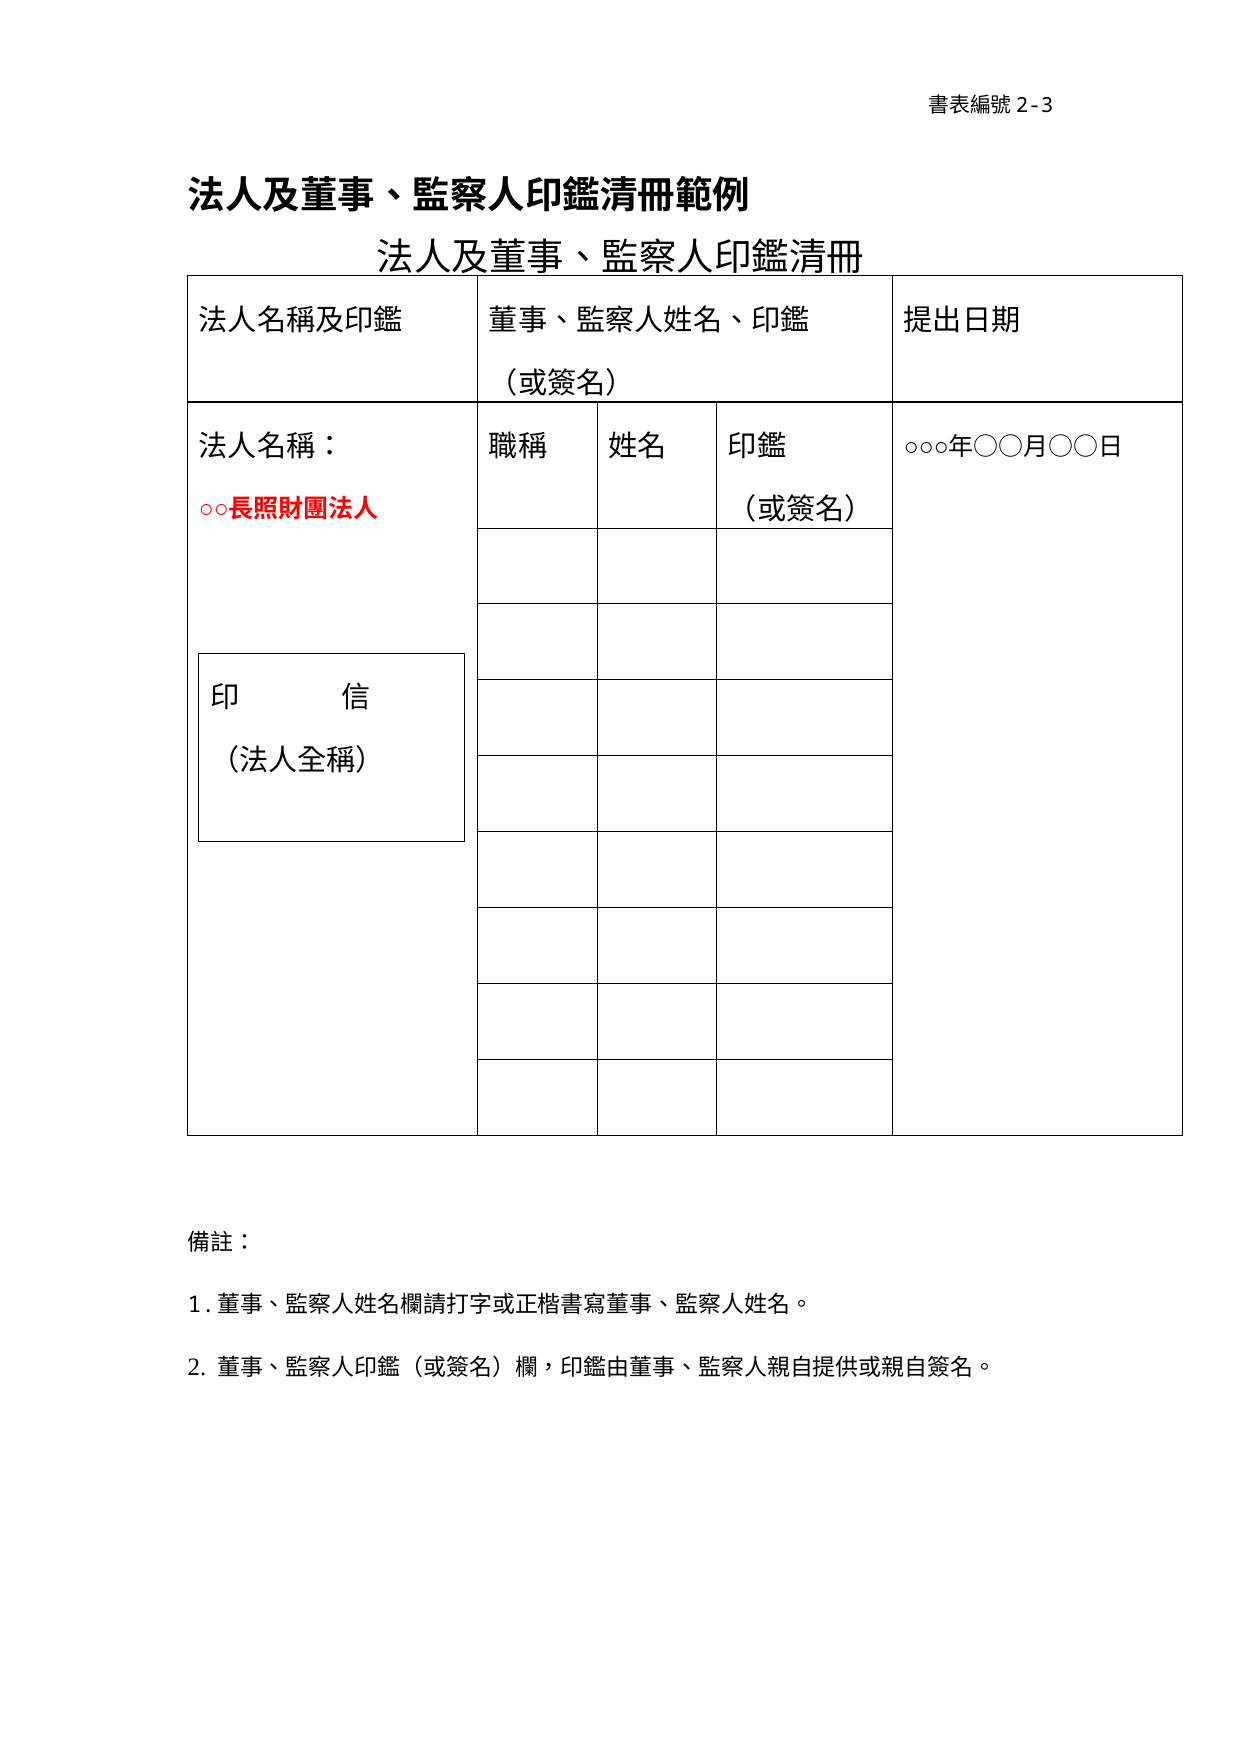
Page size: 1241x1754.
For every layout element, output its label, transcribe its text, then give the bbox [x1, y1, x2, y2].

table_cell ○○○年○○月○○日 [893, 403, 1182, 1135]
table_cell 印鑑 （或簽名） [717, 403, 892, 527]
table_cell [478, 756, 597, 831]
table_cell [478, 680, 597, 755]
table_cell [478, 984, 597, 1059]
table_cell [717, 756, 892, 831]
table_cell [717, 1060, 892, 1135]
table_cell 姓名 [598, 403, 716, 527]
table_cell [478, 604, 597, 679]
table_header 印 信 （法人全稱） [199, 654, 464, 841]
text 法人及董事、監察人印鑑清冊 [187, 213, 1053, 275]
text 備註： [187, 1198, 1053, 1261]
table_cell [598, 604, 716, 679]
table_header 董事、監察人姓名、印鑑 （或簽名） [478, 276, 892, 401]
table_cell 法人名稱： ○○長照財團法人 [188, 403, 477, 1135]
table_cell [598, 756, 716, 831]
list 董事、監察人印鑑（或簽名）欄，印鑑由董事、監察人親自提供或親自簽名。 [187, 1323, 1053, 1386]
table_cell [598, 984, 716, 1059]
table_cell [717, 908, 892, 983]
table_cell [598, 832, 716, 907]
table_cell [598, 908, 716, 983]
table_cell [478, 908, 597, 983]
list 董事、監察人姓名欄請打字或正楷書寫董事、監察人姓名。 [187, 1261, 1053, 1323]
table_cell 職稱 [478, 403, 597, 527]
table_cell [598, 680, 716, 755]
table_cell [717, 832, 892, 907]
table_cell [598, 529, 716, 603]
table_cell [478, 1060, 597, 1135]
table_cell [717, 604, 892, 679]
table_cell [717, 680, 892, 755]
table_cell [598, 1060, 716, 1135]
table_header 提出日期 [893, 276, 1182, 401]
text 法人及董事、監察人印鑑清冊範例 [187, 150, 1053, 213]
table_cell [478, 832, 597, 907]
table_header 法人名稱及印鑑 [188, 276, 477, 401]
table_cell [717, 529, 892, 603]
table_cell [478, 529, 597, 603]
table_cell [717, 984, 892, 1059]
